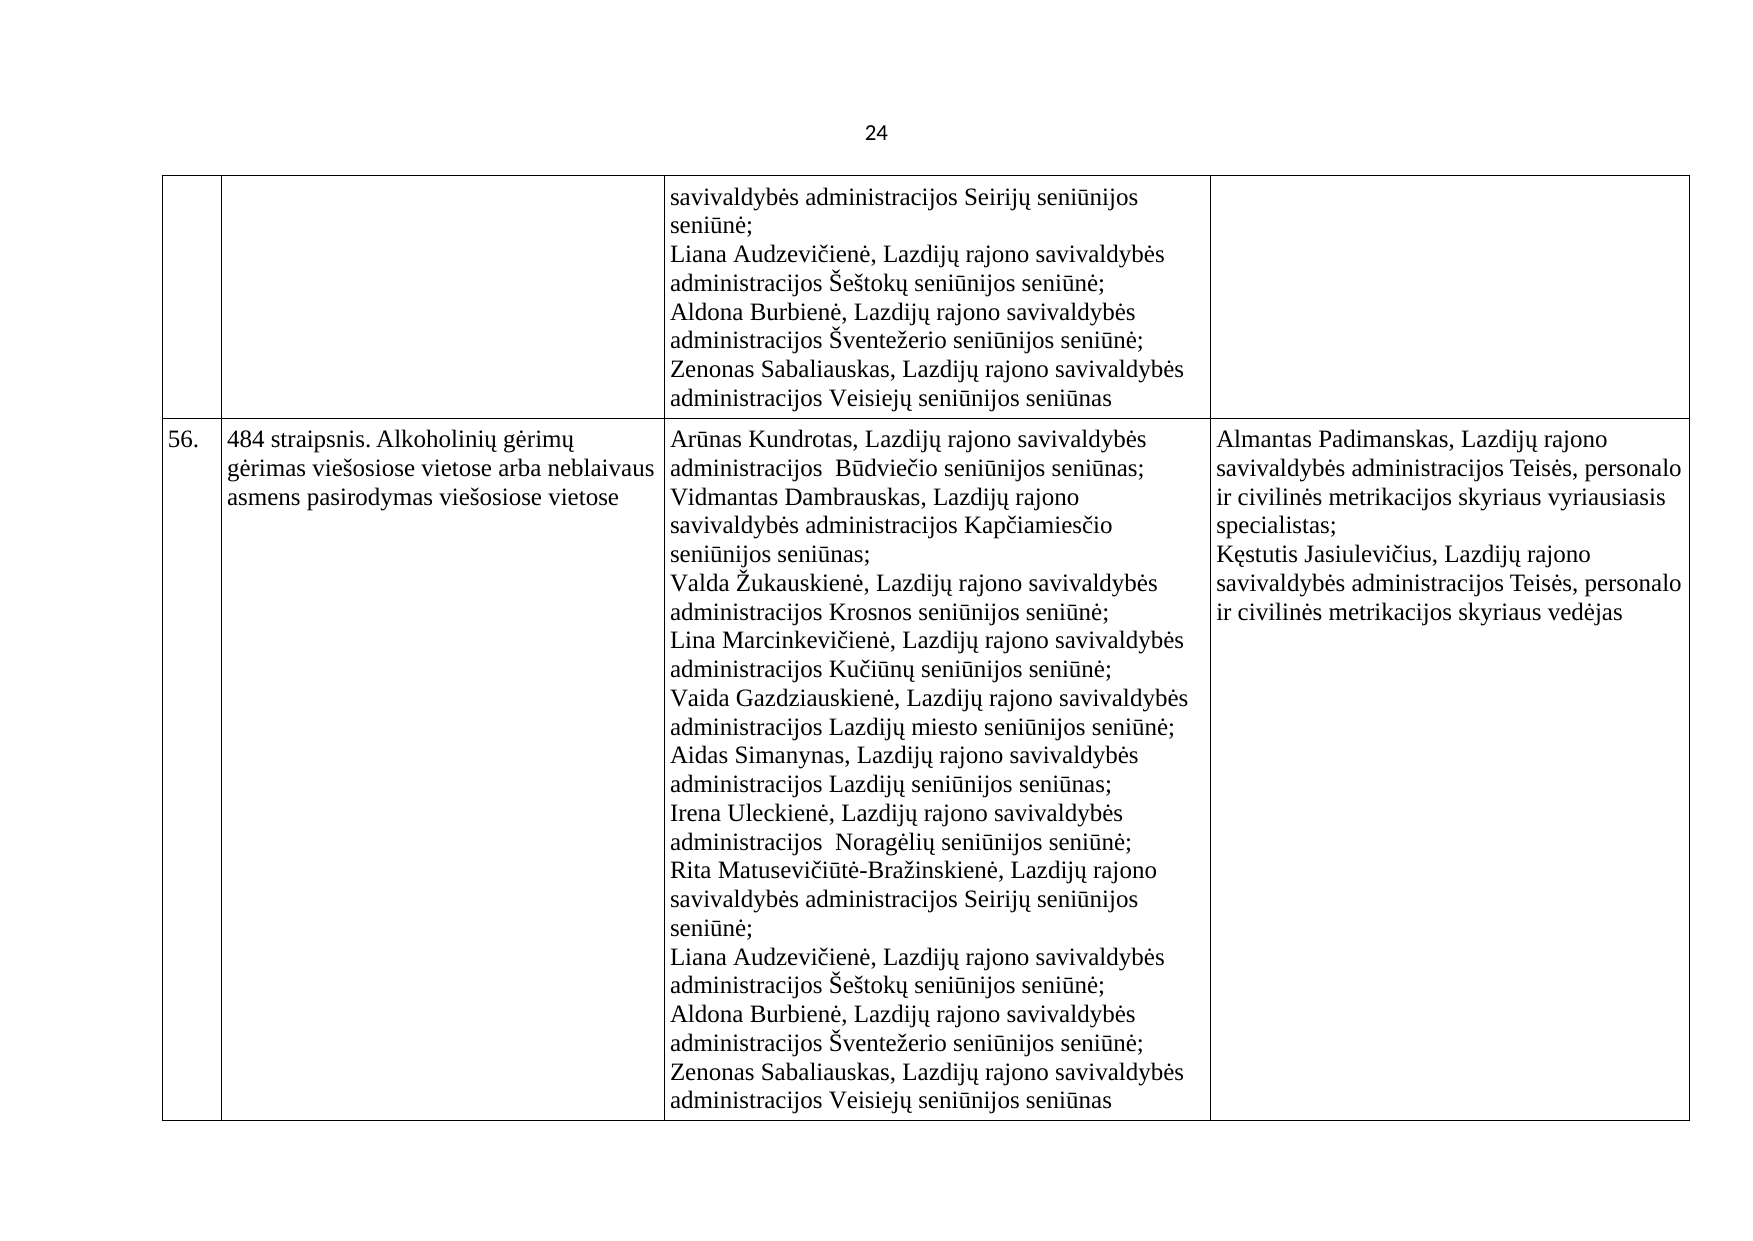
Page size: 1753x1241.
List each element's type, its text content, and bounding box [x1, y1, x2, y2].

table_cell Almantas Padimanskas, Lazdijų rajono savivaldybės administracijos Teisės, personalo ir civilinės metrikacijos skyriaus vyriausiasis specialistas; Kęstutis Jasiulevičius, Lazdijų rajono savivaldybės administracijos Teisės, personalo ir civilinės metrikacijos skyriaus vedėjas [1211, 419, 1689, 1120]
table_cell Arūnas Kundrotas, Lazdijų rajono savivaldybės administracijos Būdviečio seniūnijos seniūnas; Vidmantas Dambrauskas, Lazdijų rajono savivaldybės administracijos Kapčiamiesčio seniūnijos seniūnas; Valda Žukauskienė, Lazdijų rajono savivaldybės administracijos Krosnos seniūnijos seniūnė; Lina Marcinkevičienė, Lazdijų rajono savivaldybės administracijos Kučiūnų seniūnijos seniūnė; Vaida Gazdziauskienė, Lazdijų rajono savivaldybės administracijos Lazdijų miesto seniūnijos seniūnė; Aidas Simanynas, Lazdijų rajono savivaldybės administracijos Lazdijų seniūnijos seniūnas; Irena Uleckienė, Lazdijų rajono savivaldybės administracijos Noragėlių seniūnijos seniūnė; Rita Matusevičiūtė-Bražinskienė, Lazdijų rajono savivaldybės administracijos Seirijų seniūnijos seniūnė; Liana Audzevičienė, Lazdijų rajono savivaldybės administracijos Šeštokų seniūnijos seniūnė; Aldona Burbienė, Lazdijų rajono savivaldybės administracijos Šventežerio seniūnijos seniūnė; Zenonas Sabaliauskas, Lazdijų rajono savivaldybės administracijos Veisiejų seniūnijos seniūnas [665, 419, 1210, 1120]
table_cell 56. [163, 419, 221, 1120]
table_cell [1211, 176, 1689, 417]
table_cell [222, 176, 664, 417]
table_cell [163, 176, 221, 417]
table_cell savivaldybės administracijos Seirijų seniūnijos seniūnė; Liana Audzevičienė, Lazdijų rajono savivaldybės administracijos Šeštokų seniūnijos seniūnė; Aldona Burbienė, Lazdijų rajono savivaldybės administracijos Šventežerio seniūnijos seniūnė; Zenonas Sabaliauskas, Lazdijų rajono savivaldybės administracijos Veisiejų seniūnijos seniūnas [665, 176, 1210, 417]
table_cell 484 straipsnis. Alkoholinių gėrimų gėrimas viešosiose vietose arba neblaivaus asmens pasirodymas viešosiose vietose [222, 419, 664, 1120]
